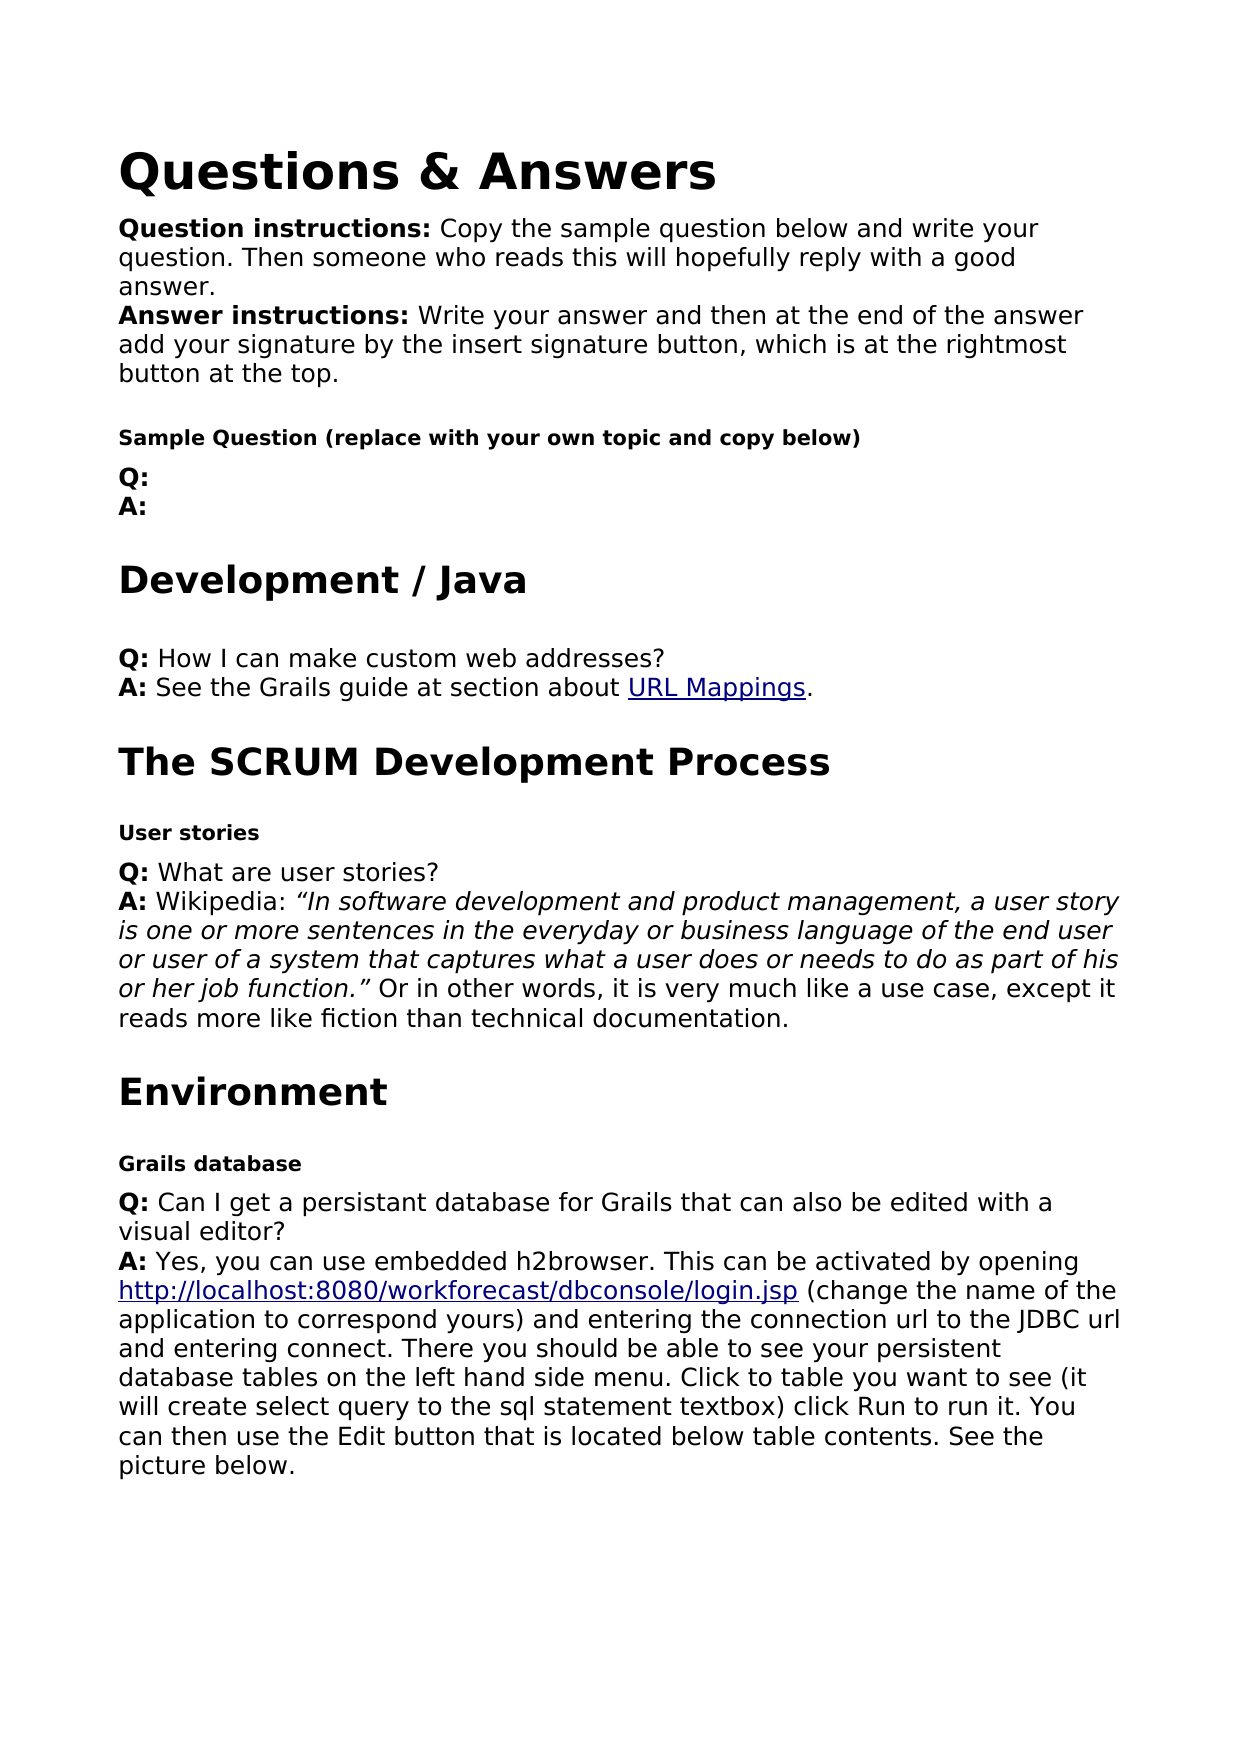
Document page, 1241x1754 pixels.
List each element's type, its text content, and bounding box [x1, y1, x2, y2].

subtitle The SCRUM Development Process [118, 740, 1122, 784]
subtitle Grails database [118, 1152, 1122, 1176]
subtitle Environment [118, 1071, 1122, 1114]
subtitle User stories [118, 821, 1122, 846]
text Q: How I can make custom web addresses? A: See the Grails guide at section about URL Mappings. [118, 615, 1122, 703]
text Q: Can I get a persistant database for Grails that can also be edited with a visual editor? A: Yes, you can use embedded h2browser. This can be activated by opening http://localhost:8080/workforecast/dbconsole/login.jsp (change the name of the application to correspond yours) and entering the connection url to the JDBC url and entering connect. There you should be able to see your persistent database tables on the left hand side menu. Click to table you want to see (it will create select query to the sql statement textbox) click Run to run it. You can then use the Edit button that is located below table contents. See the picture below. [118, 1188, 1122, 1480]
text Question instructions: Copy the sample question below and write your question. Then someone who reads this will hopefully reply with a good answer. Answer instructions: Write your answer and then at the end of the answer add your signature by the insert signature button, which is at the rightmost button at the top. [118, 214, 1122, 389]
subtitle Sample Question (replace with your own topic and copy below) [118, 426, 1122, 451]
subtitle Development / Java [118, 559, 1122, 603]
subtitle Questions & Answers [118, 143, 1122, 201]
text Q: What are user stories? A: Wikipedia: “In software development and product management, a user story is one or more sentences in the everyday or business language of the end user or user of a system that captures what a user does or needs to do as part of his or her job function.” Or in other words, it is very much like a use case, except it reads more like fiction than technical documentation. [118, 858, 1122, 1033]
text Q: A: [118, 463, 1122, 521]
